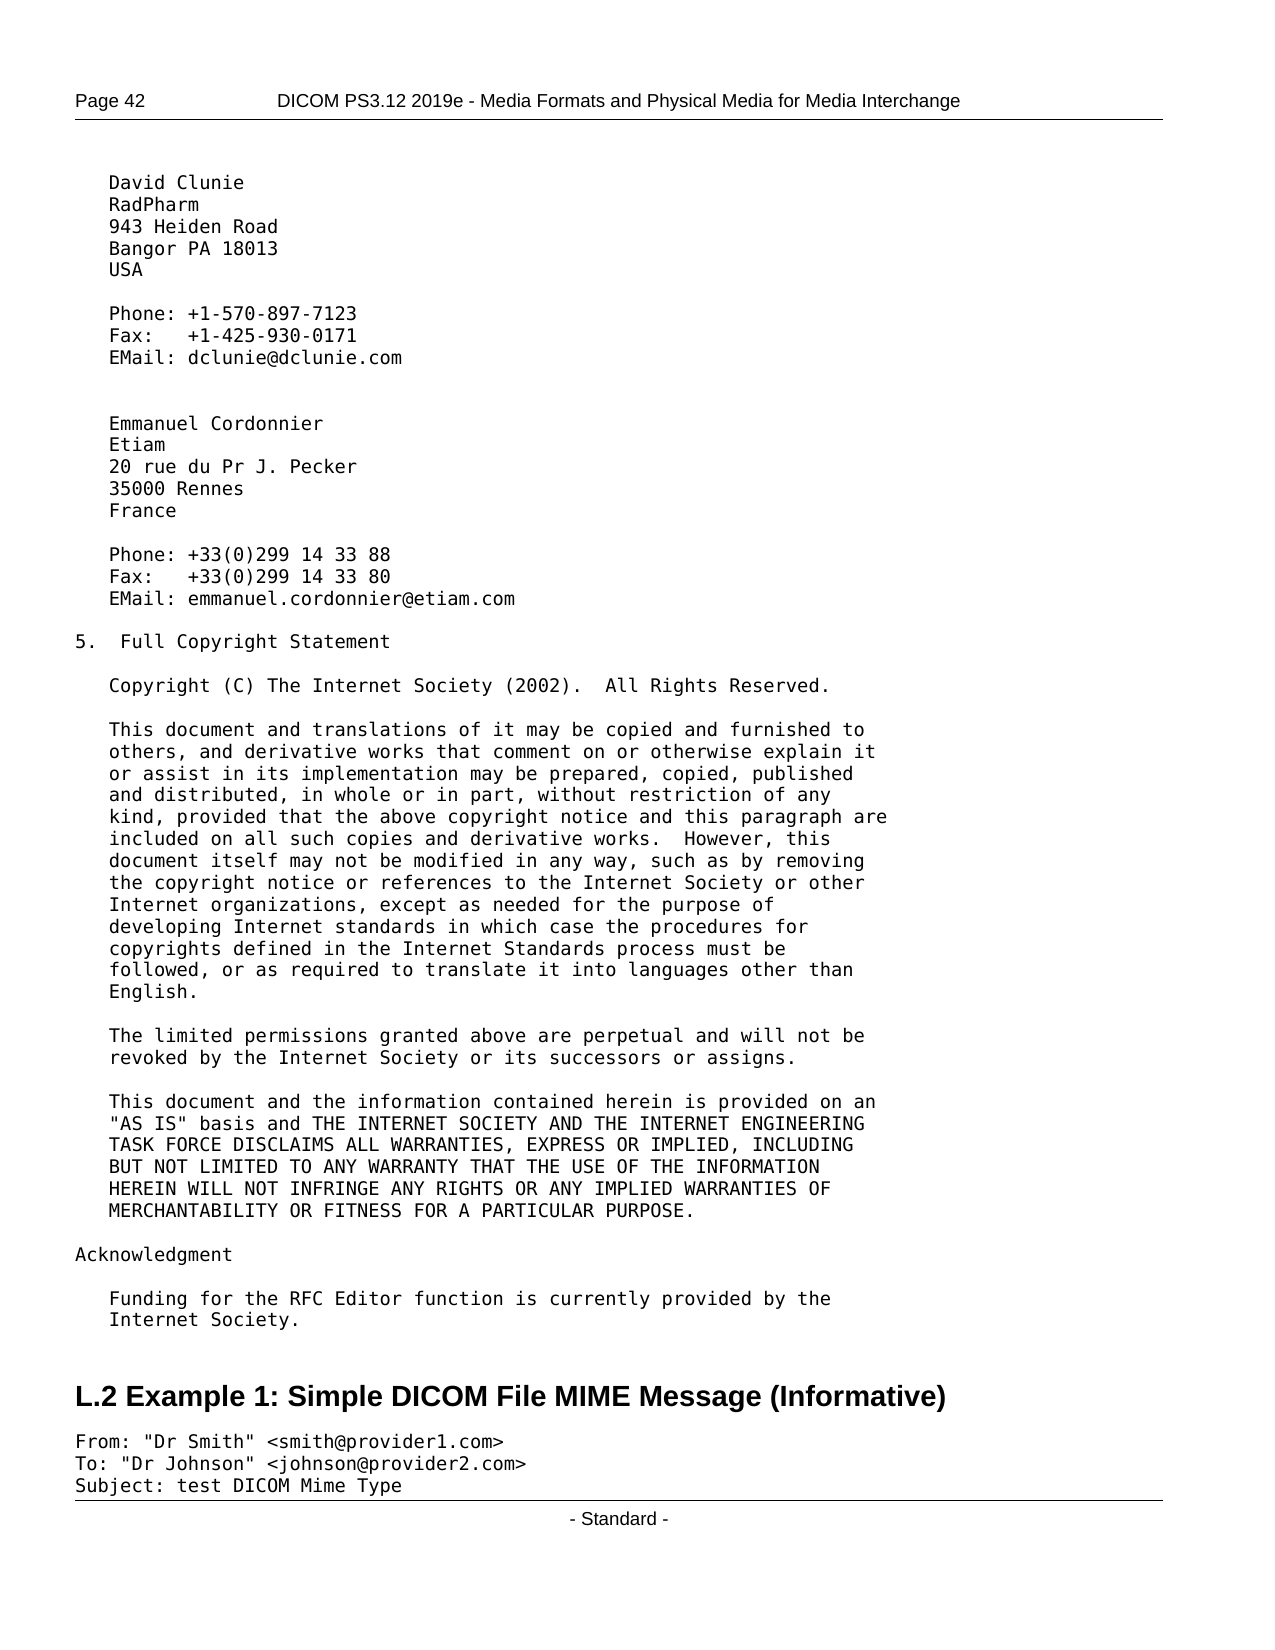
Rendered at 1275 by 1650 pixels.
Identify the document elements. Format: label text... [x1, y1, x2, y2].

text David Clunie RadPharm 943 Heiden Road Bangor PA 18013 USA Phone: +1-570-897-7123 Fax: +1-425-930-0171 EMail: dclunie@dclunie.com Emmanuel Cordonnier Etiam 20 rue du Pr J. Pecker 35000 Rennes France Phone: +33(0)299 14 33 88 Fax: +33(0)299 14 33 80 EMail: emmanuel.cordonnier@etiam.com 5. Full Copyright Statement Copyright (C) The Internet Society (2002). All Rights Reserved. This document and translations of it may be copied and furnished to others, and derivative works that comment on or otherwise explain it or assist in its implementation may be prepared, copied, published and distributed, in whole or in part, without restriction of any kind, provided that the above copyright notice and this paragraph are included on all such copies and derivative works. However, this document itself may not be modified in any way, such as by removing the copyright notice or references to the Internet Society or other Internet organizations, except as needed for the purpose of developing Internet standards in which case the procedures for copyrights defined in the Internet Standards process must be followed, or as required to translate it into languages other than English. The limited permissions granted above are perpetual and will not be revoked by the Internet Society or its successors or assigns. This document and the information contained herein is provided on an "AS IS" basis and THE INTERNET SOCIETY AND THE INTERNET ENGINEERING TASK FORCE DISCLAIMS ALL WARRANTIES, EXPRESS OR IMPLIED, INCLUDING BUT NOT LIMITED TO ANY WARRANTY THAT THE USE OF THE INFORMATION HEREIN WILL NOT INFRINGE ANY RIGHTS OR ANY IMPLIED WARRANTIES OF MERCHANTABILITY OR FITNESS FOR A PARTICULAR PURPOSE. Acknowledgment Funding for the RFC Editor function is currently provided by the Internet Society. [75, 150, 1162, 1360]
text L.2 Example 1: Simple DICOM File MIME Message (Informative) [75, 1379, 1162, 1412]
text From: "Dr Smith" <smith@provider1.com> To: "Dr Johnson" <johnson@provider2.com> Subject: test DICOM Mime Type [75, 1431, 1162, 1497]
